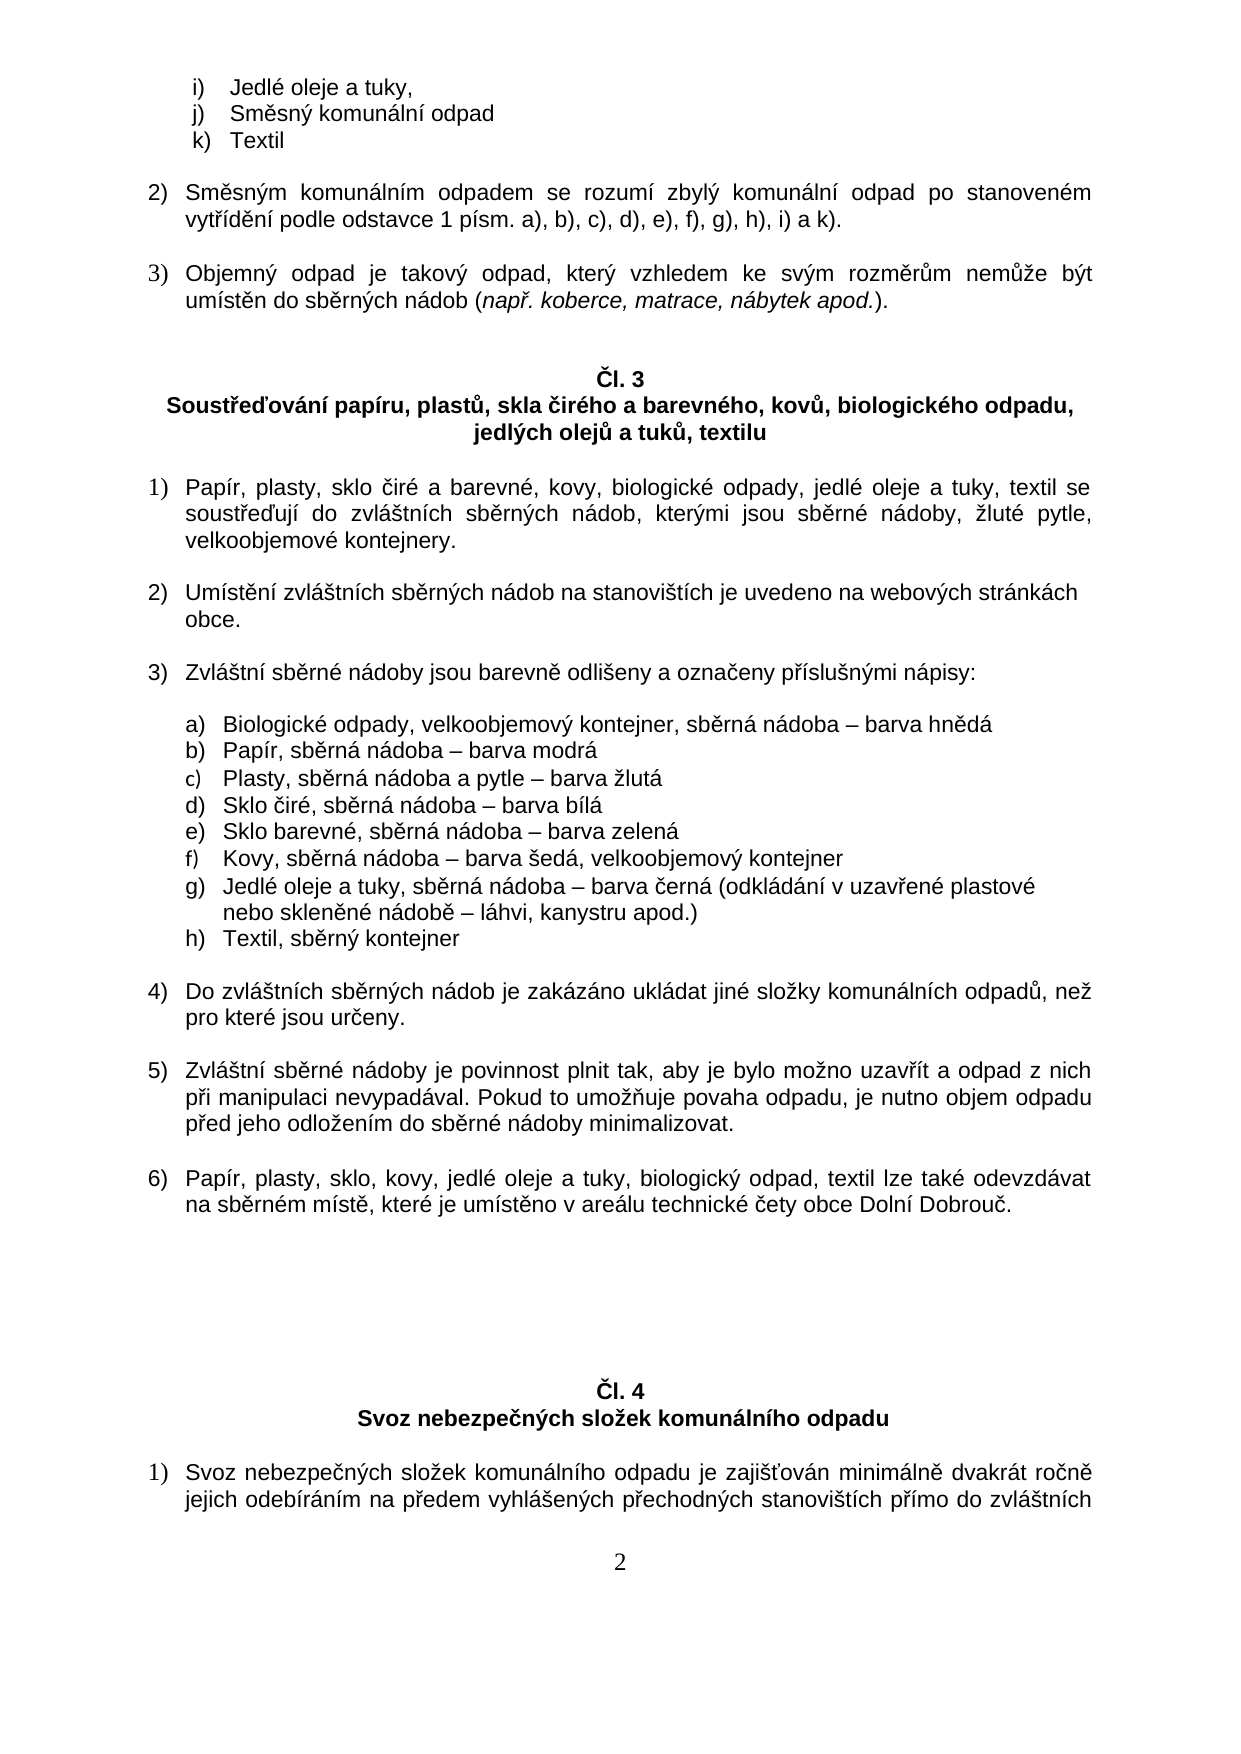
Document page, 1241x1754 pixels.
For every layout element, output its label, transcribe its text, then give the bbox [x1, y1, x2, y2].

subtitle Čl. 4 [148, 1378, 1092, 1404]
list Plasty, sběrná nádoba a pytle – barva žlutá [185, 764, 1092, 792]
list Zvláštní sběrné nádoby je povinnost plnit tak, aby je bylo možno uzavřít a odpad z nich při manipulaci nevypadával. Pokud to umožňuje povaha odpadu, je nutno objem odpadu před jeho odložením do sběrné nádoby minimalizovat. [148, 1057, 1092, 1136]
list Sklo barevné, sběrná nádoba – barva zelená [185, 818, 1092, 844]
list Svoz nebezpečných složek komunálního odpadu je zajišťován minimálně dvakrát ročně jejich odebíráním na předem vyhlášených přechodných stanovištích přímo do zvláštních [148, 1457, 1092, 1512]
list Papír, plasty, sklo čiré a barevné, kovy, biologické odpady, jedlé oleje a tuky, textil se soustřeďují do zvláštních sběrných nádob, kterými jsou sběrné nádoby, žluté pytle, velkoobjemové kontejnery. [148, 472, 1092, 553]
list Jedlé oleje a tuky, [192, 74, 1092, 100]
list Jedlé oleje a tuky, sběrná nádoba – barva černá (odkládání v uzavřené plastové nebo skleněné nádobě – láhvi, kanystru apod.) [185, 873, 1092, 925]
list Papír, sběrná nádoba – barva modrá [185, 737, 1092, 764]
list Sklo čiré, sběrná nádoba – barva bílá [185, 792, 1092, 818]
list Biologické odpady, velkoobjemový kontejner, sběrná nádoba – barva hnědá [185, 711, 1092, 737]
list Textil [192, 127, 1092, 153]
list Papír, plasty, sklo, kovy, jedlé oleje a tuky, biologický odpad, textil lze také odevzdávat na sběrném místě, které je umístěno v areálu technické čety obce Dolní Dobrouč. [148, 1165, 1092, 1218]
list Umístění zvláštních sběrných nádob na stanovištích je uvedeno na webových stránkách obce. [148, 579, 1092, 632]
list Kovy, sběrná nádoba – barva šedá, velkoobjemový kontejner [185, 844, 1092, 873]
text Čl. 3 [148, 366, 1092, 392]
subtitle Soustřeďování papíru, plastů, skla čirého a barevného, kovů, biologického odpadu, jedlých olejů a tuků, textilu [148, 392, 1092, 445]
list Objemný odpad je takový odpad, který vzhledem ke svým rozměrům nemůže být umístěn do sběrných nádob (např. koberce, matrace, nábytek apod.). [148, 258, 1092, 313]
list Směsným komunálním odpadem se rozumí zbylý komunální odpad po stanoveném vytřídění podle odstavce 1 písm. a), b), c), d), e), f), g), h), i) a k). [148, 179, 1092, 232]
list Do zvláštních sběrných nádob je zakázáno ukládat jiné složky komunálních odpadů, než pro které jsou určeny. [148, 978, 1092, 1031]
list Textil, sběrný kontejner [185, 925, 1092, 952]
subtitle Svoz nebezpečných složek komunálního odpadu [148, 1404, 1092, 1431]
list Zvláštní sběrné nádoby jsou barevně odlišeny a označeny příslušnými nápisy: [148, 658, 1092, 685]
list Směsný komunální odpad [192, 100, 1092, 127]
